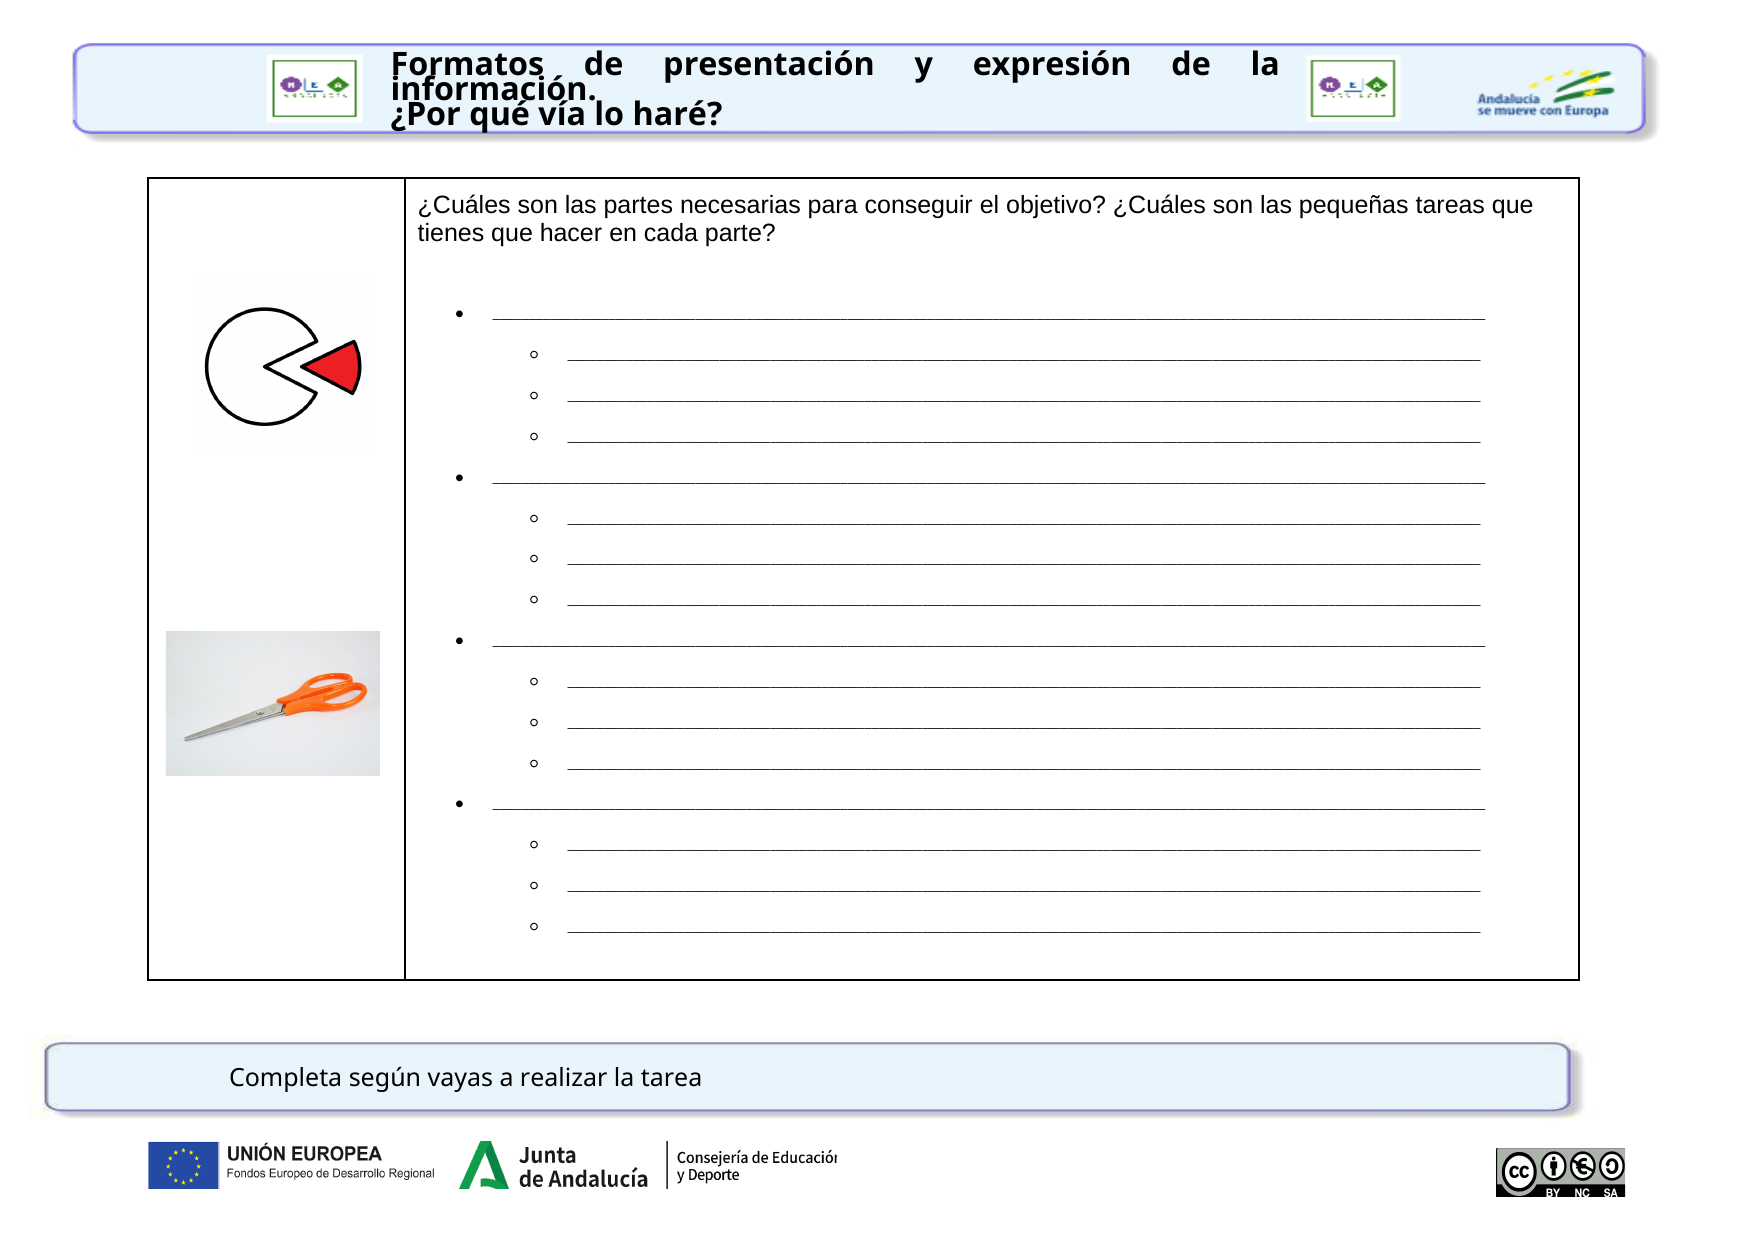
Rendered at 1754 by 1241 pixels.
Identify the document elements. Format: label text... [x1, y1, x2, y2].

table_cell ¿Cuáles son las partes necesarias para conseguir el objetivo? ¿Cuáles son las pequeñas tareas que tienes que hacer en cada parte? _________________________________________________________________________________________________________________________________________ ______________________________________________________________________________________________________________________________ ______________________________________________________________________________________________________________________________ ______________________________________________________________________________________________________________________________ _________________________________________________________________________________________________________________________________________ ______________________________________________________________________________________________________________________________ ______________________________________________________________________________________________________________________________ ______________________________________________________________________________________________________________________________ _________________________________________________________________________________________________________________________________________ ______________________________________________________________________________________________________________________________ ______________________________________________________________________________________________________________________________ ______________________________________________________________________________________________________________________________ _________________________________________________________________________________________________________________________________________ ______________________________________________________________________________________________________________________________ ______________________________________________________________________________________________________________________________ ______________________________________________________________________________________________________________________________ [406, 179, 1578, 978]
picture [165, 631, 380, 776]
table_cell [149, 179, 404, 978]
picture [57, 34, 1683, 149]
picture [28, 1035, 1607, 1123]
picture [1496, 1148, 1626, 1197]
picture [147, 1141, 838, 1189]
picture [193, 277, 373, 456]
